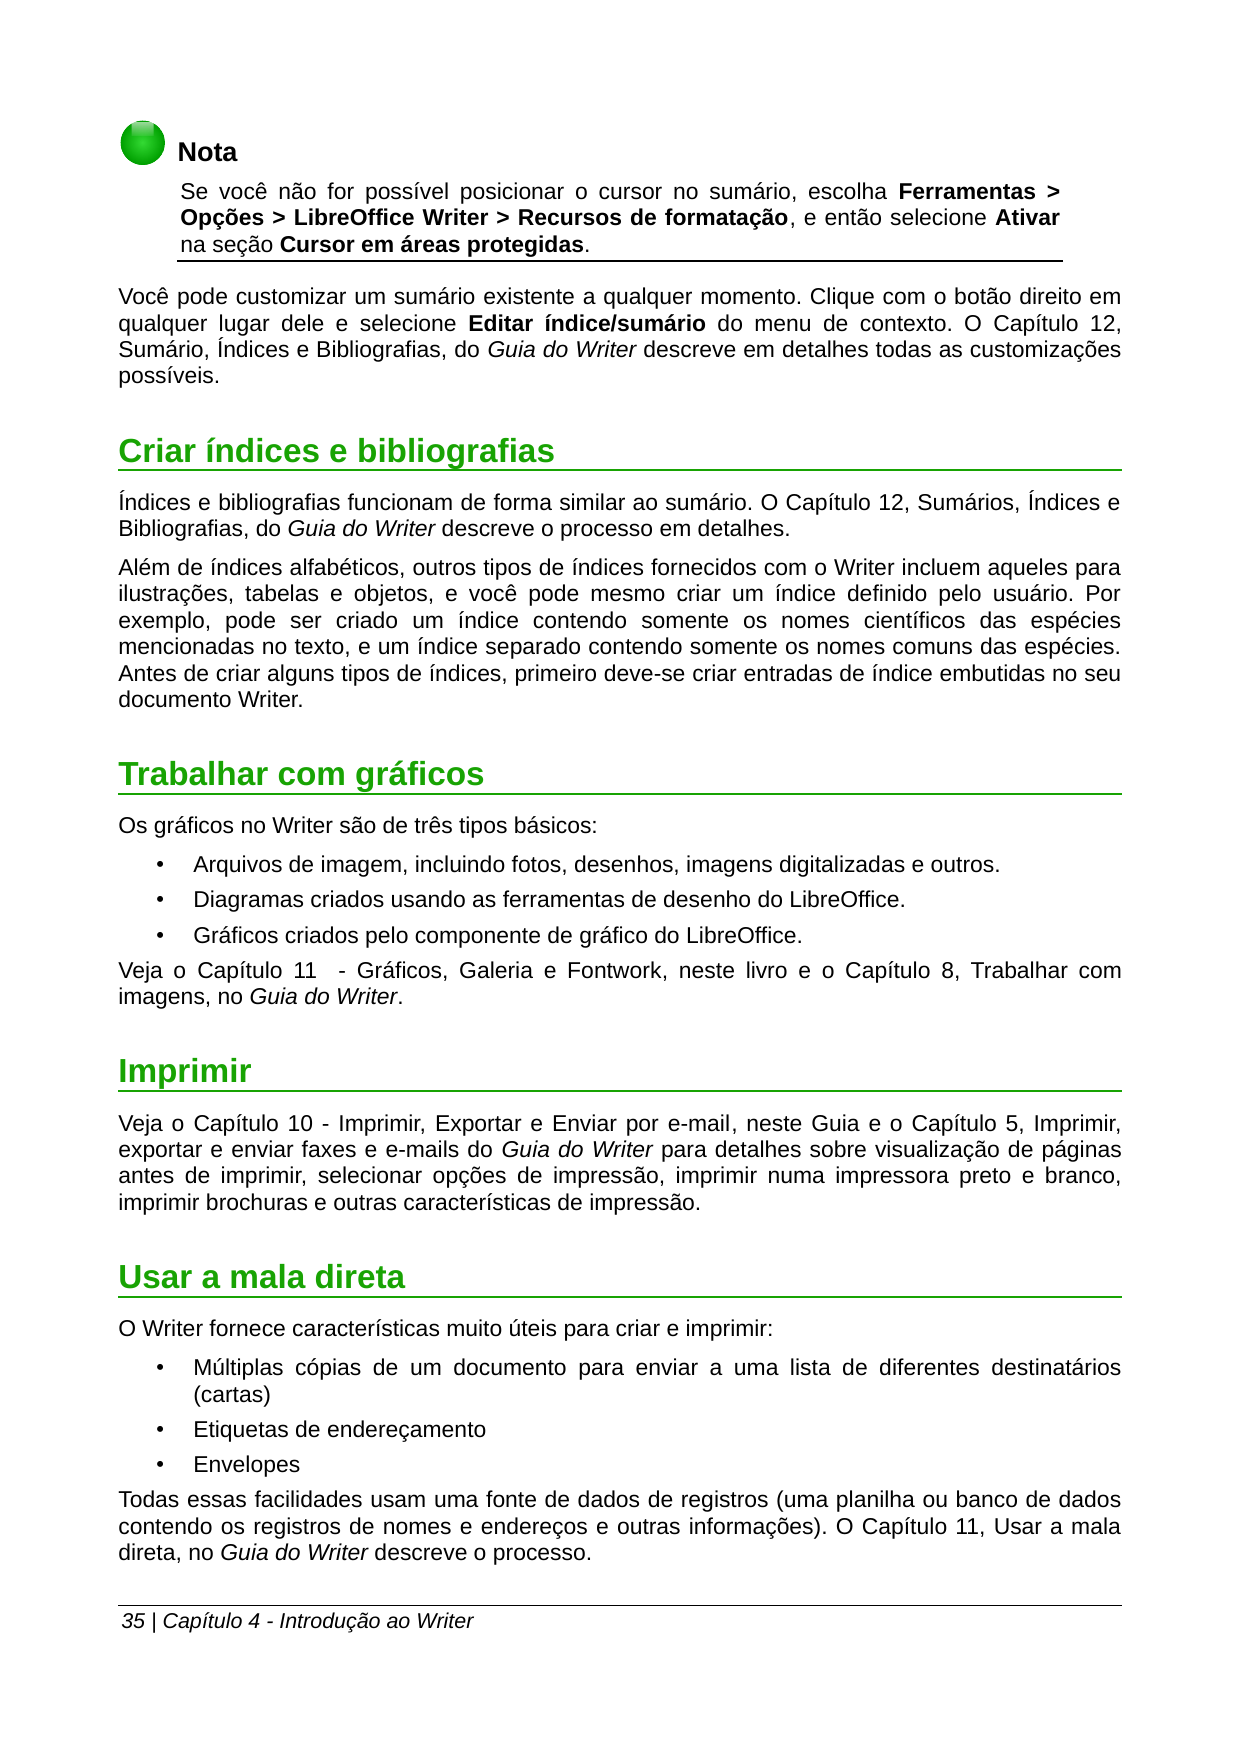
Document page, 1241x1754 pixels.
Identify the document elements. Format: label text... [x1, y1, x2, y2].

subtitle Usar a mala direta [118, 1257, 1122, 1296]
text Veja o Capítulo 10 - Imprimir, Exportar e Enviar por e-mail, neste Guia e o Capítulo 5, Imprimir, exportar e enviar faxes e e-mails do Guia do Writer para detalhes sobre visualização de páginas antes de imprimir, selecionar opções de impressão, imprimir numa impressora preto e branco, imprimir brochuras e outras características de impressão. [118, 1110, 1122, 1215]
list Etiquetas de endereçamento [156, 1416, 1122, 1442]
subtitle Imprimir [118, 1052, 1122, 1090]
list Gráficos criados pelo componente de gráfico do LibreOffice. [156, 922, 1122, 948]
text Veja o Capítulo 11 - Gráficos, Galeria e Fontwork, neste livro e o Capítulo 8, Trabalhar com imagens, no Guia do Writer. [118, 957, 1122, 1009]
list Arquivos de imagem, incluindo fotos, desenhos, imagens digitalizadas e outros. [156, 851, 1122, 878]
text Você pode customizar um sumário existente a qualquer momento. Clique com o botão direito em qualquer lugar dele e selecione Editar índice/sumário do menu de contexto. O Capítulo 12, Sumário, Índices e Bibliografias, do Guia do Writer descreve em detalhes todas as customizações possíveis. [118, 283, 1122, 389]
text Se você não for possível posicionar o cursor no sumário, escolha Ferramentas > Opções > LibreOffice Writer > Recursos de formatação, e então selecione Ativar na seção Cursor em áreas protegidas. [177, 175, 1063, 260]
subtitle Trabalhar com gráficos [118, 754, 1122, 793]
subtitle Nota [118, 118, 1122, 167]
list Envelopes [156, 1451, 1122, 1477]
text O Writer fornece características muito úteis para criar e imprimir: [118, 1315, 1122, 1342]
text Os gráficos no Writer são de três tipos básicos: [118, 812, 1122, 839]
subtitle Criar índices e bibliografias [118, 431, 1122, 469]
text Índices e bibliografias funcionam de forma similar ao sumário. O Capítulo 12, Sumários, Índices e Bibliografias, do Guia do Writer descreve o processo em detalhes. [118, 489, 1122, 542]
list Múltiplas cópias de um documento para enviar a uma lista de diferentes destinatários (cartas) [156, 1354, 1122, 1407]
text Todas essas facilidades usam uma fonte de dados de registros (uma planilha ou banco de dados contendo os registros de nomes e endereços e outras informações). O Capítulo 11, Usar a mala direta, no Guia do Writer descreve o processo. [118, 1486, 1122, 1565]
list Diagramas criados usando as ferramentas de desenho do LibreOffice. [156, 886, 1122, 913]
text Além de índices alfabéticos, outros tipos de índices fornecidos com o Writer incluem aqueles para ilustrações, tabelas e objetos, e você pode mesmo criar um índice definido pelo usuário. Por exemplo, pode ser criado um índice contendo somente os nomes científicos das espécies mencionadas no texto, e um índice separado contendo somente os nomes comuns das espécies. Antes de criar alguns tipos de índices, primeiro deve-se criar entradas de índice embutidas no seu documento Writer. [118, 554, 1122, 712]
